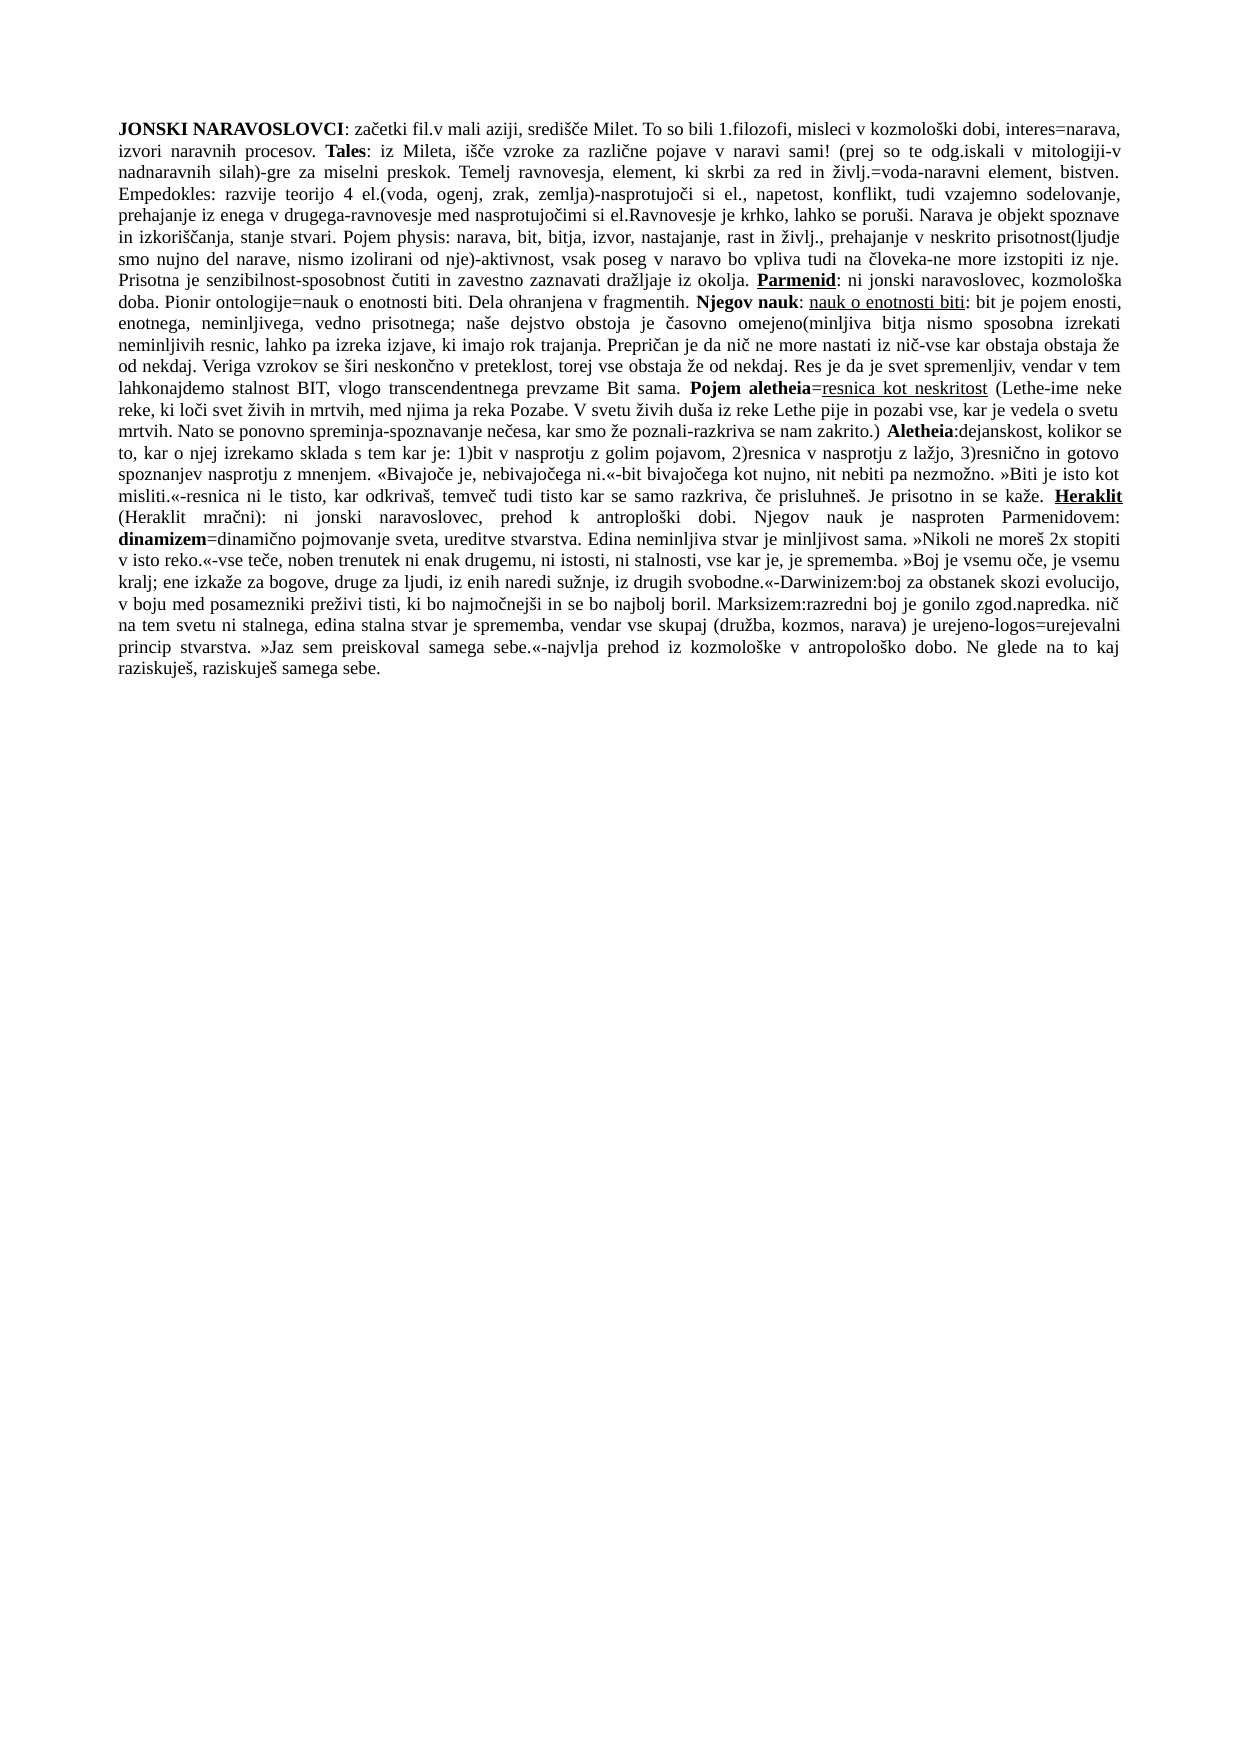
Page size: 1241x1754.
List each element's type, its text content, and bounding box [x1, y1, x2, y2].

text JONSKI NARAVOSLOVCI: začetki fil.v mali aziji, središče Milet. To so bili 1.filozofi, misleci v kozmološki dobi, interes=narava, izvori naravnih procesov. Tales: iz Mileta, išče vzroke za različne pojave v naravi sami! (prej so te odg.iskali v mitologiji-v nadnaravnih silah)-gre za miselni preskok. Temelj ravnovesja, element, ki skrbi za red in življ.=voda-naravni element, bistven. Empedokles: razvije teorijo 4 el.(voda, ogenj, zrak, zemlja)-nasprotujoči si el., napetost, konflikt, tudi vzajemno sodelovanje, prehajanje iz enega v drugega-ravnovesje med nasprotujočimi si el.Ravnovesje je krhko, lahko se poruši. Narava je objekt spoznave in izkoriščanja, stanje stvari. Pojem physis: narava, bit, bitja, izvor, nastajanje, rast in življ., prehajanje v neskrito prisotnost(ljudje smo nujno del narave, nismo izolirani od nje)-aktivnost, vsak poseg v naravo bo vpliva tudi na človeka-ne more izstopiti iz nje. Prisotna je senzibilnost-sposobnost čutiti in zavestno zaznavati dražljaje iz okolja. Parmenid: ni jonski naravoslovec, kozmološka doba. Pionir ontologije=nauk o enotnosti biti. Dela ohranjena v fragmentih. Njegov nauk: nauk o enotnosti biti: bit je pojem enosti, enotnega, neminljivega, vedno prisotnega; naše dejstvo obstoja je časovno omejeno(minljiva bitja nismo sposobna izrekati neminljivih resnic, lahko pa izreka izjave, ki imajo rok trajanja. Prepričan je da nič ne more nastati iz nič-vse kar obstaja obstaja že od nekdaj. Veriga vzrokov se širi neskončno v preteklost, torej vse obstaja že od nekdaj. Res je da je svet spremenljiv, vendar v tem lahkonajdemo stalnost BIT, vlogo transcendentnega prevzame Bit sama. Pojem aletheia=resnica kot neskritost (Lethe-ime neke reke, ki loči svet živih in mrtvih, med njima ja reka Pozabe. V svetu živih duša iz reke Lethe pije in pozabi vse, kar je vedela o svetu mrtvih. Nato se ponovno spreminja-spoznavanje nečesa, kar smo že poznali-razkriva se nam zakrito.) Aletheia:dejanskost, kolikor se to, kar o njej izrekamo sklada s tem kar je: 1)bit v nasprotju z golim pojavom, 2)resnica v nasprotju z lažjo, 3)resnično in gotovo spoznanjev nasprotju z mnenjem. «Bivajoče je, nebivajočega ni.«-bit bivajočega kot nujno, nit nebiti pa nezmožno. »Biti je isto kot misliti.«-resnica ni le tisto, kar odkrivaš, temveč tudi tisto kar se samo razkriva, če prisluhneš. Je prisotno in se kaže. Heraklit (Heraklit mračni): ni jonski naravoslovec, prehod k antroploški dobi. Njegov nauk je nasproten Parmenidovem: dinamizem=dinamično pojmovanje sveta, ureditve stvarstva. Edina neminljiva stvar je minljivost sama. »Nikoli ne moreš 2x stopiti v isto reko.«-vse teče, noben trenutek ni enak drugemu, ni istosti, ni stalnosti, vse kar je, je sprememba. »Boj je vsemu oče, je vsemu kralj; ene izkaže za bogove, druge za ljudi, iz enih naredi sužnje, iz drugih svobodne.«-Darwinizem:boj za obstanek skozi evolucijo, v boju med posamezniki preživi tisti, ki bo najmočnejši in se bo najbolj boril. Marksizem:razredni boj je gonilo zgod.napredka. nič na tem svetu ni stalnega, edina stalna stvar je sprememba, vendar vse skupaj (družba, kozmos, narava) je urejeno-logos=urejevalni princip stvarstva. »Jaz sem preiskoval samega sebe.«-najvlja prehod iz kozmološke v antropološko dobo. Ne glede na to kaj raziskuješ, raziskuješ samega sebe. [118, 118, 1122, 679]
